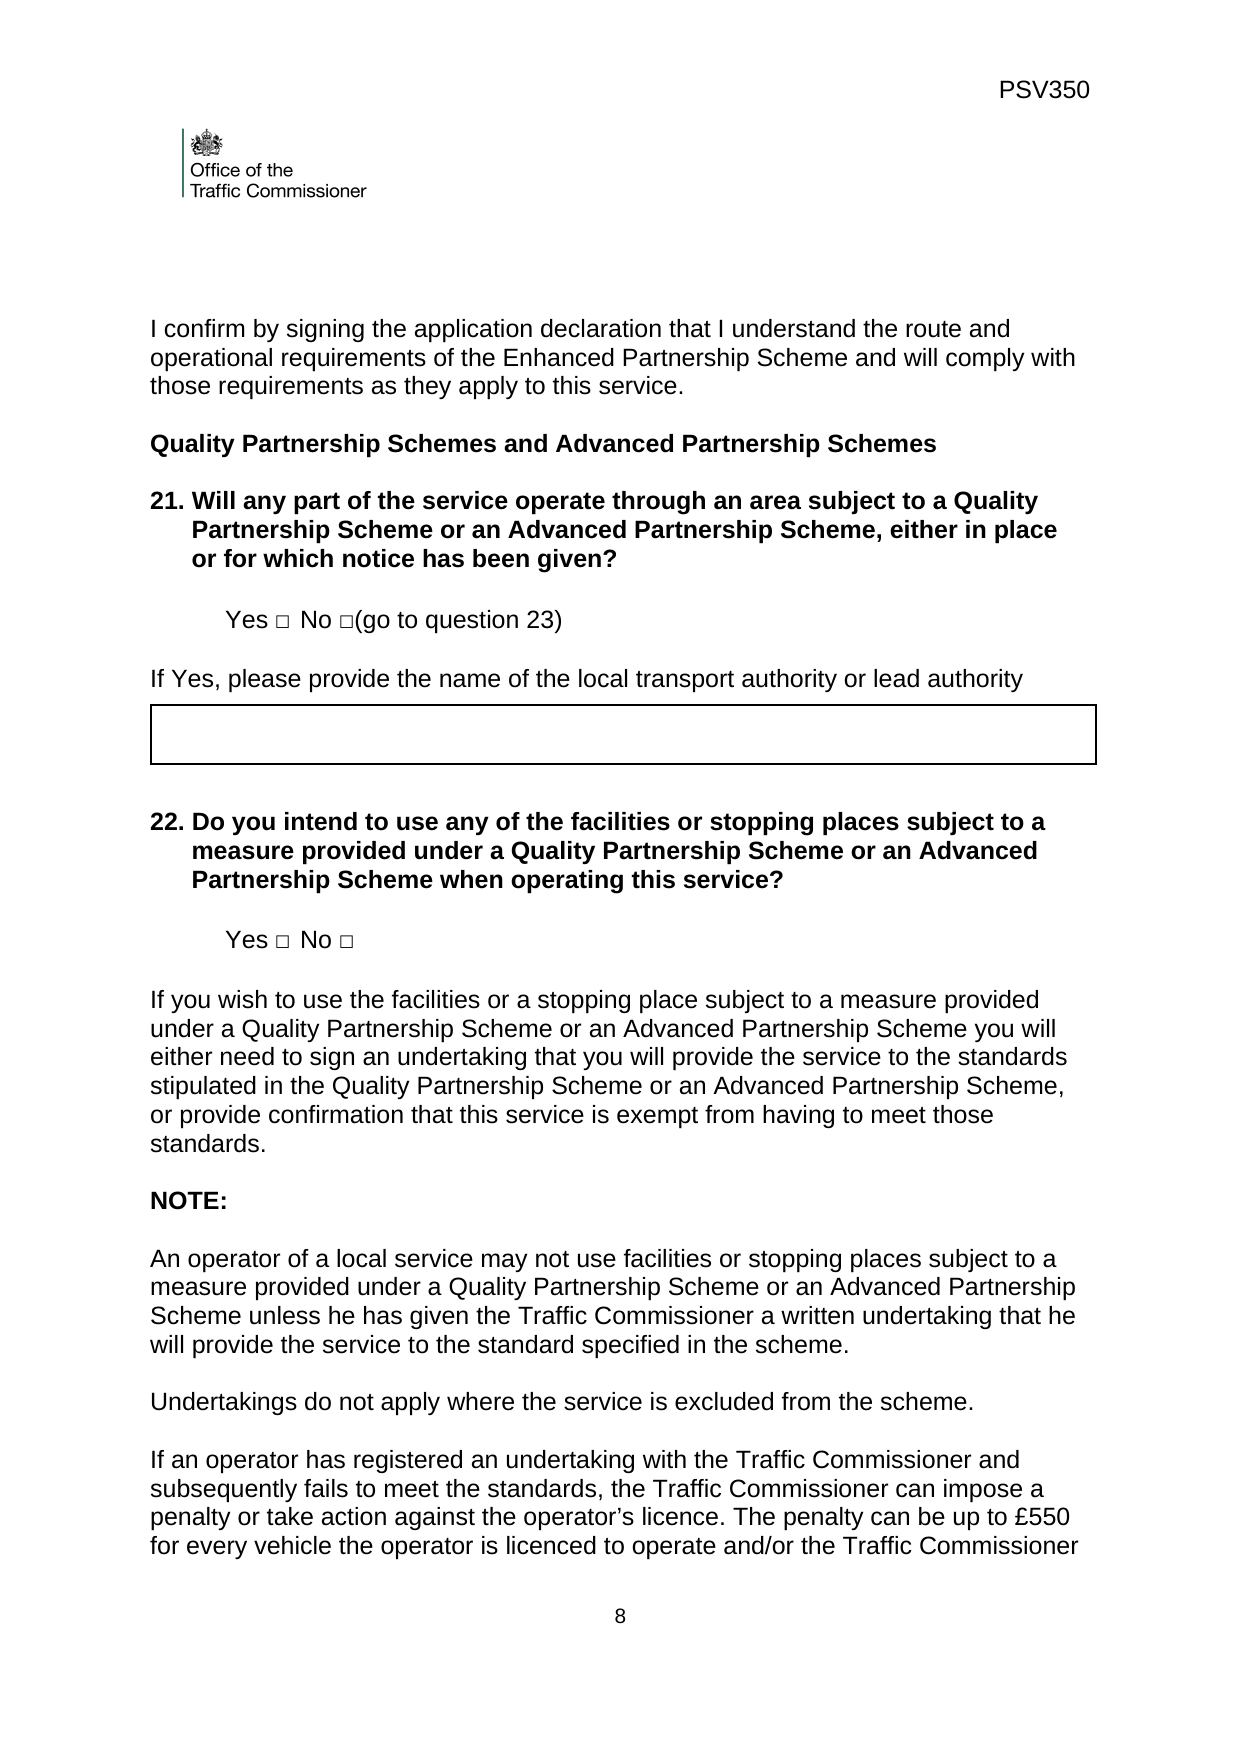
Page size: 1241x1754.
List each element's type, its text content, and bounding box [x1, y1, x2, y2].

text An operator of a local service may not use facilities or stopping places subject to a measure provided under a Quality Partnership Scheme or an Advanced Partnership Scheme unless he has given the Traffic Commissioner a written undertaking that he will provide the service to the standard specified in the scheme. [150, 1244, 1090, 1359]
text If an operator has registered an undertaking with the Traffic Commissioner and subsequently fails to meet the standards, the Traffic Commissioner can impose a penalty or take action against the operator’s licence. The penalty can be up to £550 for every vehicle the operator is licenced to operate and/or the Traffic Commissioner [150, 1445, 1090, 1560]
text Undertakings do not apply where the service is excluded from the scheme. [150, 1387, 1090, 1416]
text NOTE: [150, 1186, 1090, 1215]
text Quality Partnership Schemes and Advanced Partnership Schemes [150, 429, 1090, 457]
text Yes ☐ No ☐ [150, 922, 1090, 956]
text If you wish to use the facilities or a stopping place subject to a measure provided under a Quality Partnership Scheme or an Advanced Partnership Scheme you will either need to sign an undertaking that you will provide the service to the standards stipulated in the Quality Partnership Scheme or an Advanced Partnership Scheme, or provide confirmation that this service is exempt from having to meet those standards. [150, 985, 1090, 1157]
text 22. Do you intend to use any of the facilities or stopping places subject to a measure provided under a Quality Partnership Scheme or an Advanced Partnership Scheme when operating this service? [150, 807, 1090, 893]
text If Yes, please provide the name of the local transport authority or lead authority [150, 664, 1090, 693]
text 21. Will any part of the service operate through an area subject to a Quality Partnership Scheme or an Advanced Partnership Scheme, either in place or for which notice has been given? [150, 486, 1090, 572]
text I confirm by signing the application declaration that I understand the route and operational requirements of the Enhanced Partnership Scheme and will comply with those requirements as they apply to this service. [150, 314, 1090, 400]
text Yes ☐ No ☐(go to question 23) [150, 601, 1090, 635]
